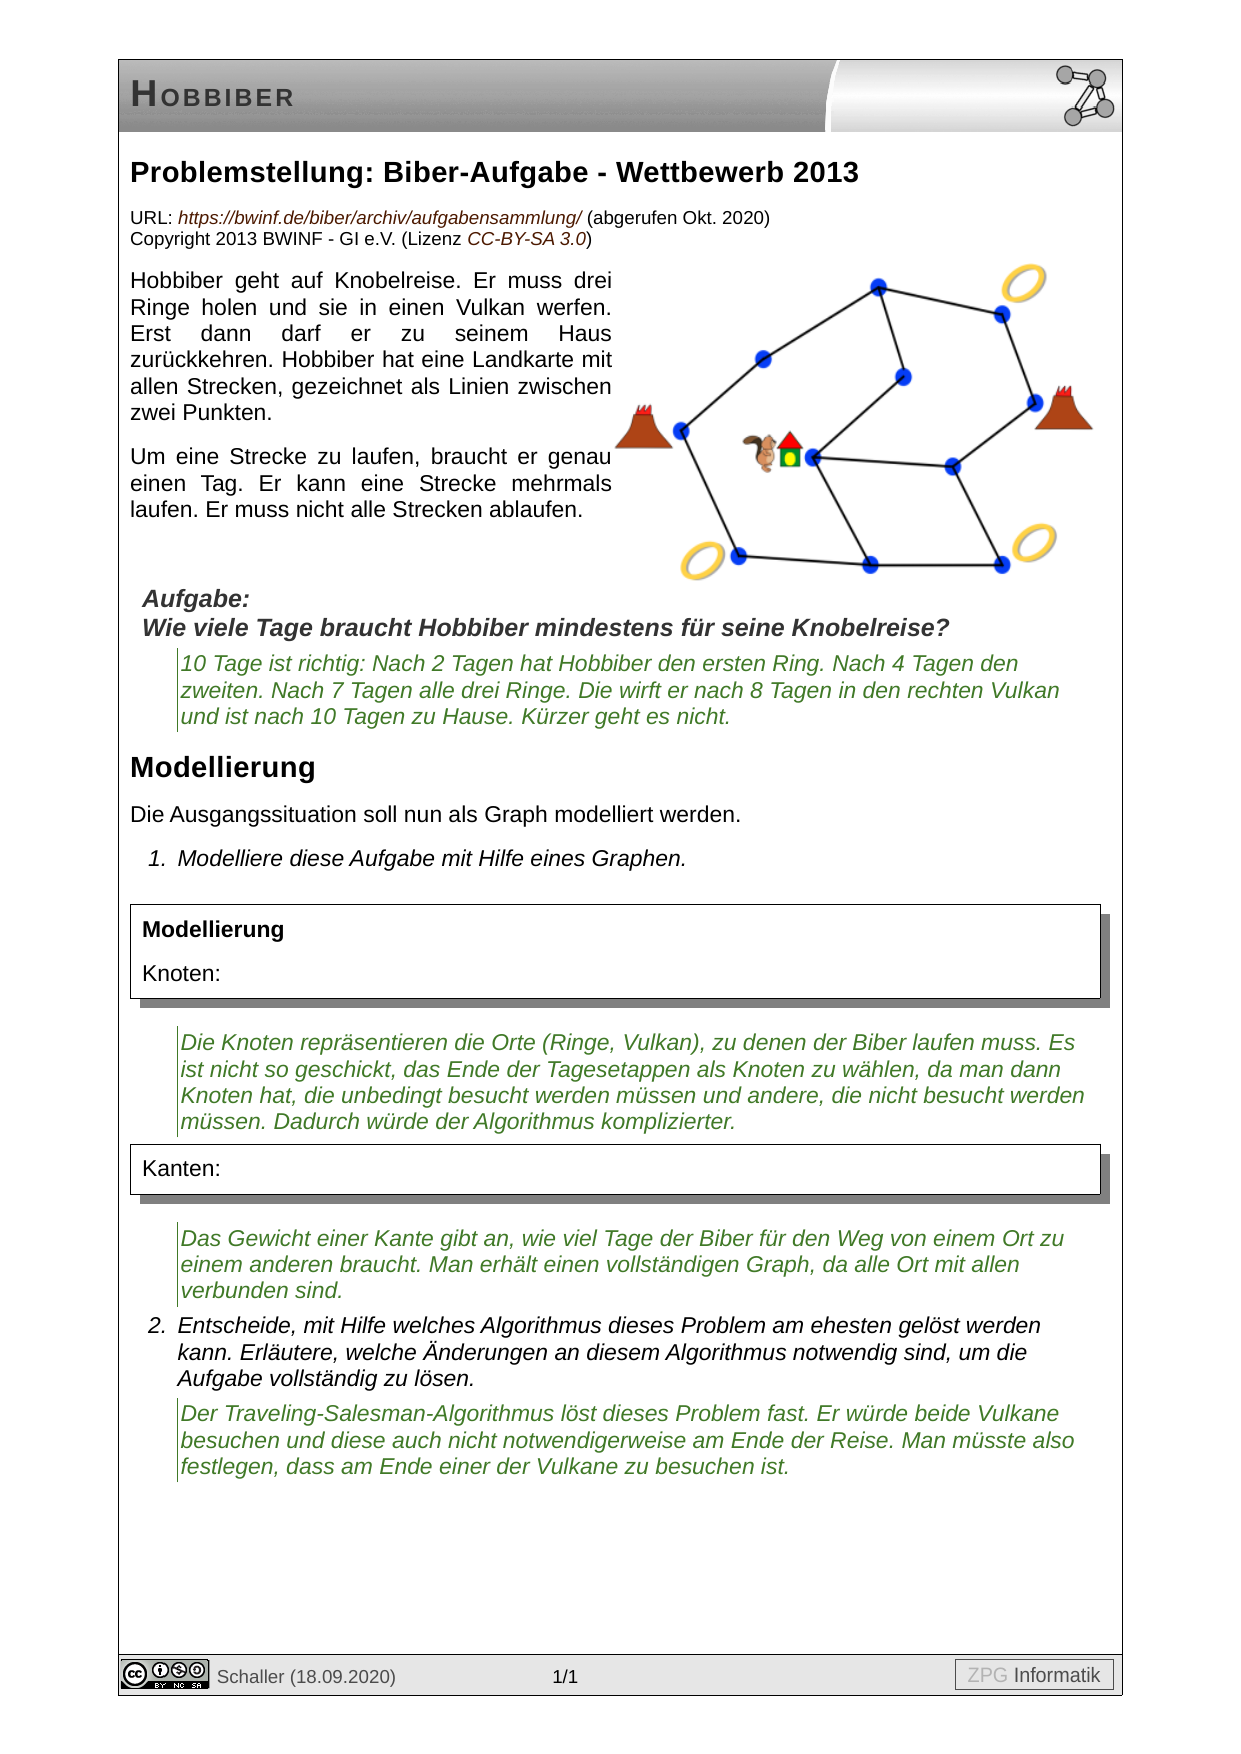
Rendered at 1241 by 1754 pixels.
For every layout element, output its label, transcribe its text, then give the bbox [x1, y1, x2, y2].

text Modellierung [131, 905, 1100, 942]
text Um eine Strecke zu laufen, braucht er genau einen Tag. Er kann eine Strecke mehrmals laufen. Er muss nicht alle Strecken ablaufen. [130, 443, 612, 522]
text 10 Tage ist richtig: Nach 2 Tagen hat Hobbiber den ersten Ring. Nach 4 Tagen den zweiten. Nach 7 Tagen alle drei Ringe. Die wirft er nach 8 Tagen in den rechten Vulkan und ist nach 10 Tagen zu Hause. Kürzer geht es nicht. [177, 647, 1092, 732]
text Die Ausgangssituation soll nun als Graph modelliert werden. [130, 801, 1110, 828]
list Modelliere diese Aufgabe mit Hilfe eines Graphen. [148, 845, 1092, 898]
picture [119, 60, 1122, 132]
text Kanten: [131, 1145, 1100, 1193]
text Der Traveling-Salesman-Algorithmus löst dieses Problem fast. Er würde beide Vulkane besuchen und diese auch nicht notwendigerweise am Ende der Reise. Man müsste also festlegen, dass am Ende einer der Vulkane zu besuchen ist. [177, 1397, 1092, 1482]
text Hobbiber geht auf Knobelreise. Er muss drei Ringe holen und sie in einen Vulkan werfen. Erst dann darf er zu seinem Haus zurückkehren. Hobbiber hat eine Landkarte mit allen Strecken, gezeichnet als Linien zwischen zwei Punkten. [130, 267, 612, 425]
text URL: https://bwinf.de/biber/archiv/aufgabensammlung/ (abgerufen Okt. 2020) Copyright 2013 BWINF - GI e.V. (Lizenz CC-BY-SA 3.0) [130, 206, 1110, 249]
text Aufgabe: Wie viele Tage braucht Hobbiber mindestens für seine Knobelreise? [142, 584, 1092, 641]
text Die Knoten repräsentieren die Orte (Ringe, Vulkan), zu denen der Biber laufen muss. Es ist nicht so geschickt, das Ende der Tagesetappen als Knoten zu wählen, da man dann Knoten hat, die unbedingt besucht werden müssen und andere, die nicht besucht werden müssen. Dadurch würde der Algorithmus komplizierter. [178, 1026, 1092, 1137]
text Knoten: [131, 948, 1100, 998]
text Das Gewicht einer Kante gibt an, wie viel Tage der Biber für den Weg von einem Ort zu einem anderen braucht. Man erhält einen vollständigen Graph, da alle Ort mit allen verbunden sind. [178, 1222, 1092, 1307]
subtitle Modellierung [130, 750, 1110, 783]
picture [120, 1659, 210, 1689]
subtitle Problemstellung: Biber-Aufgabe - Wettbewerb 2013 [130, 155, 1110, 189]
list Entscheide, mit Hilfe welches Algorithmus dieses Problem am ehesten gelöst werden kann. Erläutere, welche Änderungen an diesem Algorithmus notwendig sind, um die Aufgabe vollständig zu lösen. [148, 1312, 1092, 1392]
picture [612, 262, 1096, 583]
